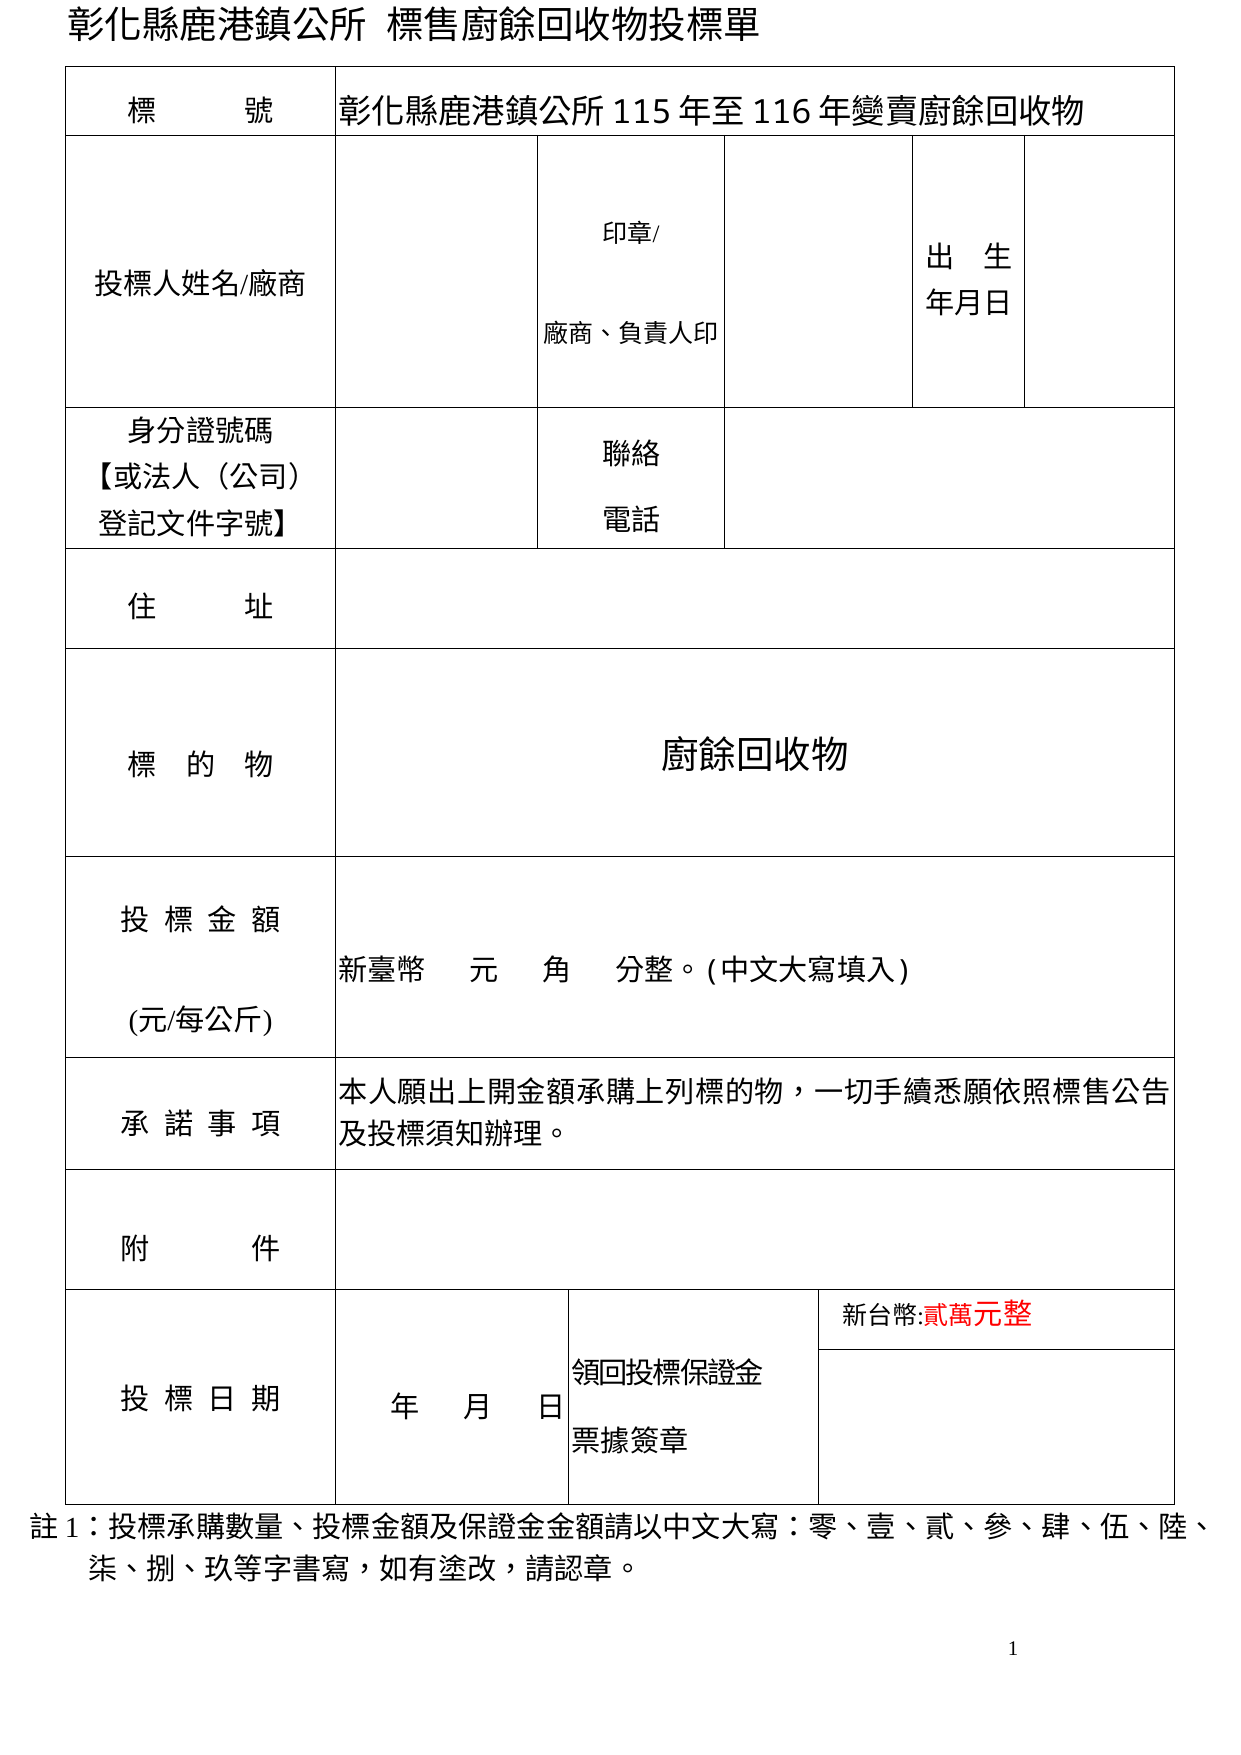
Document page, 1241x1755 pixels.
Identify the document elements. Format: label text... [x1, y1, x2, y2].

table_cell 新臺幣 元 角 分整。(中文大寫填入) [336, 857, 1174, 1057]
table_cell 附 件 [66, 1170, 335, 1289]
table_cell 投標人姓名/廠商 [66, 136, 335, 407]
table_cell [819, 1350, 1174, 1503]
text 彰化縣鹿港鎮公所 標售廚餘回收物投標單 [29, 6, 1211, 47]
table_cell 身分證號碼 【或法人（公司） 登記文件字號】 [66, 408, 335, 548]
table_cell 標 的 物 [66, 649, 335, 856]
table_cell 本人願出上開金額承購上列標的物，一切手續悉願依照標售公告及投標須知辦理。 [336, 1058, 1174, 1169]
table_cell 廚餘回收物 [336, 649, 1174, 856]
table_cell [336, 1170, 1174, 1289]
table_cell [336, 549, 1174, 648]
table_cell 投 標 金 額 (元/每公斤) [66, 857, 335, 1057]
table_cell [725, 408, 1174, 548]
table_cell 住 址 [66, 549, 335, 648]
table_cell 投 標 日 期 [66, 1290, 335, 1503]
table_cell [336, 408, 537, 548]
table_cell 領回投標保證金 票據簽章 [569, 1290, 818, 1503]
table_cell 聯絡 電話 [538, 408, 724, 548]
table_header 標 號 [66, 67, 335, 135]
table_cell 年 月 日 [336, 1290, 568, 1503]
table_cell 印章/ 廠商、負責人印 [538, 136, 724, 407]
text 註1：投標承購數量、投標金額及保證金金額請以中文大寫：零、壹、貳、參、肆、伍、陸、柒、捌、玖等字書寫，如有塗改，請認章。 [29, 1504, 1211, 1588]
table_cell 承 諾 事 項 [66, 1058, 335, 1169]
table_cell [1025, 136, 1174, 407]
table_header 彰化縣鹿港鎮公所115年至116年變賣廚餘回收物 [336, 67, 1174, 135]
table_cell [725, 136, 912, 407]
table_cell 新台幣:貳萬元整 [819, 1290, 1174, 1348]
table_cell 出 生 年月日 [913, 136, 1024, 407]
table_cell [336, 136, 537, 407]
